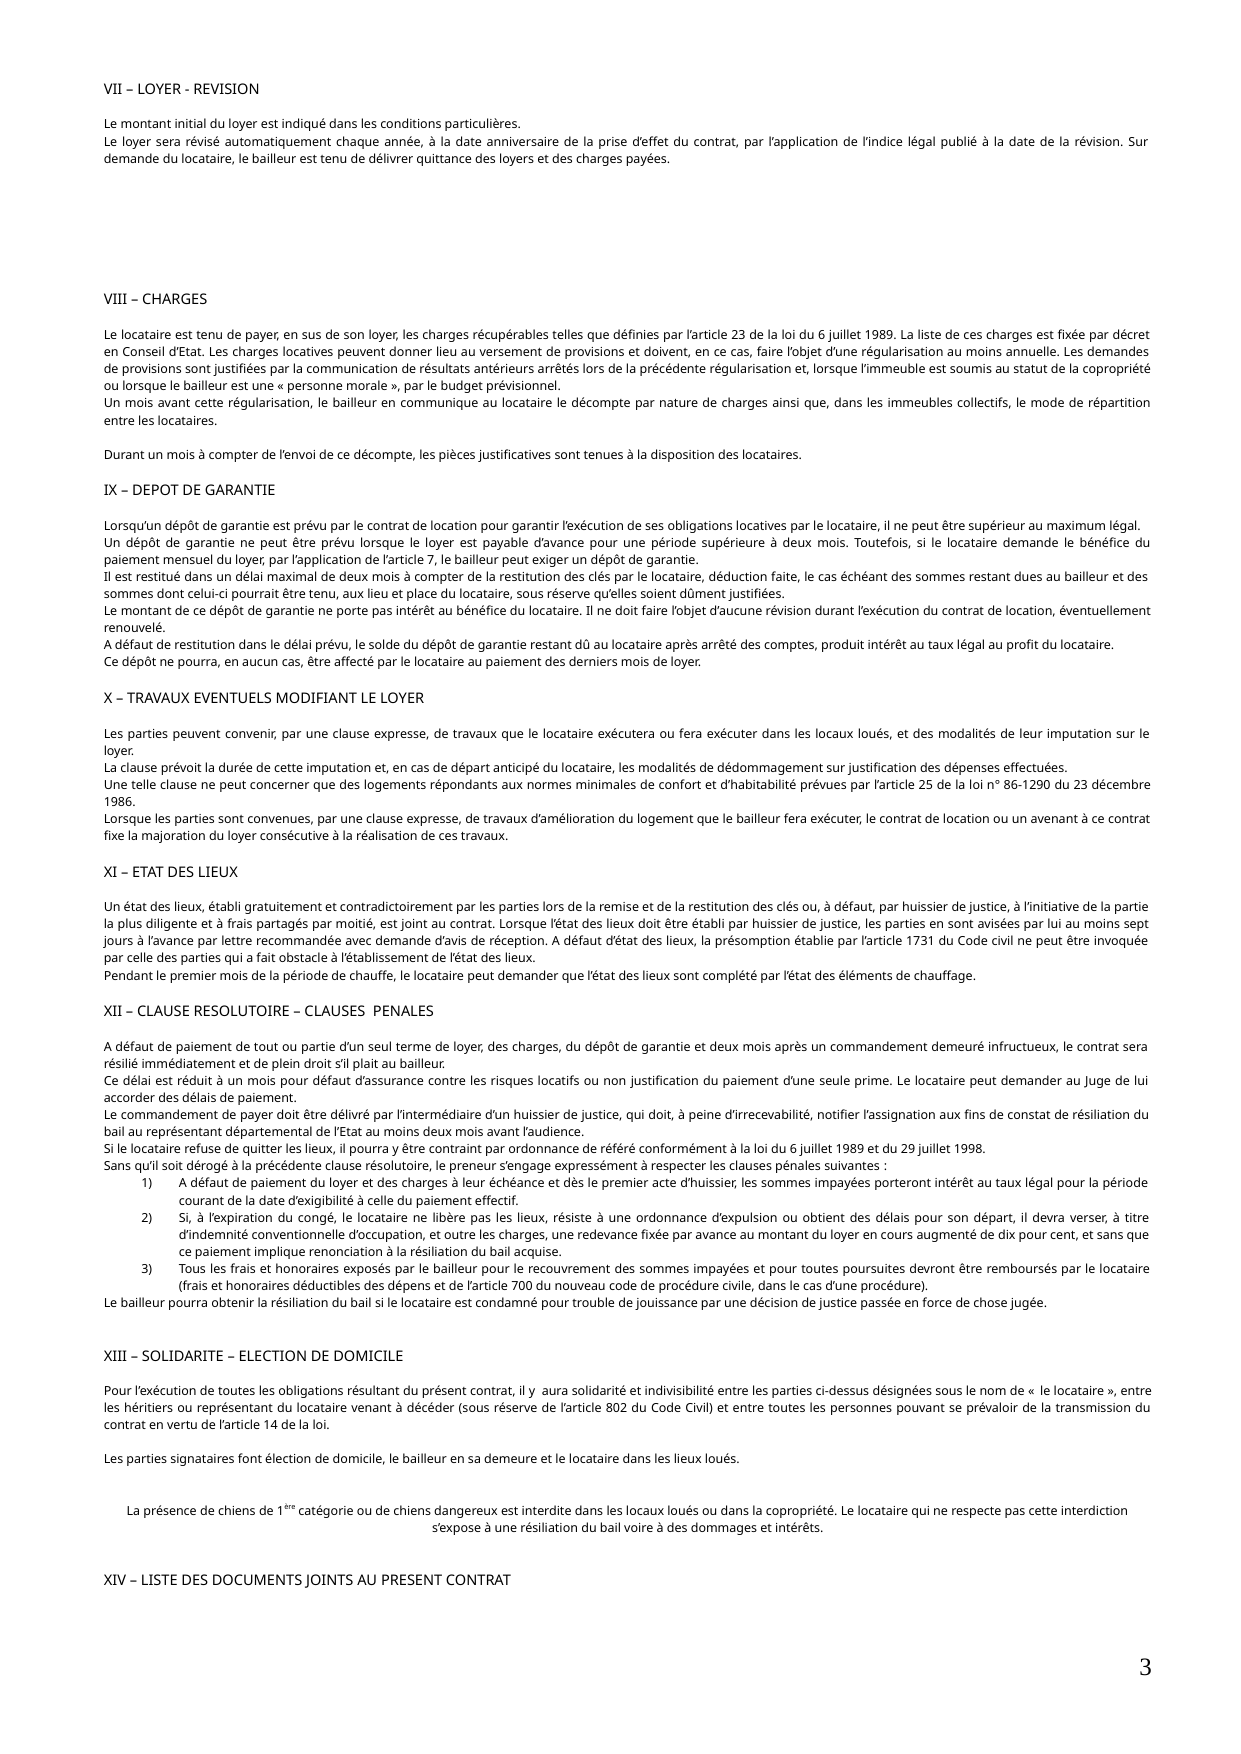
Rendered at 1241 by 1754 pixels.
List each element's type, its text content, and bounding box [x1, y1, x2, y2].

text Un état des lieux, établi gratuitement et contradictoirement par les parties lors de la remise et de la restitution des clés ou, à défaut, par huissier de justice, à l’initiative de la partie la plus diligente et à frais partagés par moitié, est joint au contrat. Lorsque l’état des lieux doit être établi par huissier de justice, les parties en sont avisées par lui au moins sept jours à l’avance par lettre recommandée avec demande d’avis de réception. A défaut d’état des lieux, la présomption établie par l’article 1731 du Code civil ne peut être invoquée par celle des parties qui a fait obstacle à l’établissement de l’état des lieux. [103, 898, 1152, 967]
text La présence de chiens de 1ère catégorie ou de chiens dangereux est interdite dans les locaux loués ou dans la copropriété. Le locataire qui ne respecte pas cette interdiction s’expose à une résiliation du bail voire à des dommages et intérêts. [103, 1502, 1152, 1536]
list A défaut de paiement du loyer et des charges à leur échéance et dès le premier acte d’huissier, les sommes impayées porteront intérêt au taux légal pour la période courant de la date d’exigibilité à celle du paiement effectif. [141, 1174, 1152, 1209]
text Le commandement de payer doit être délivré par l’intermédiaire d’un huissier de justice, qui doit, à peine d’irrecevabilité, notifier l’assignation aux fins de constat de résiliation du bail au représentant départemental de l’Etat au moins deux mois avant l’audience. [103, 1106, 1152, 1140]
text Les parties signataires font élection de domicile, le bailleur en sa demeure et le locataire dans les lieux loués. [103, 1451, 1152, 1468]
text Les parties peuvent convenir, par une clause expresse, de travaux que le locataire exécutera ou fera exécuter dans les locaux loués, et des modalités de leur imputation sur le loyer. [103, 725, 1152, 759]
text Le bailleur pourra obtenir la résiliation du bail si le locataire est condamné pour trouble de jouissance par une décision de justice passée en force de chose jugée. [103, 1294, 1152, 1311]
text Un dépôt de garantie ne peut être prévu lorsque le loyer est payable d’avance pour une période supérieure à deux mois. Toutefois, si le locataire demande le bénéfice du paiement mensuel du loyer, par l’application de l’article 7, le bailleur peut exiger un dépôt de garantie. [103, 534, 1152, 568]
text Lorsque les parties sont convenues, par une clause expresse, de travaux d’amélioration du logement que le bailleur fera exécuter, le contrat de location ou un avenant à ce contrat fixe la majoration du loyer consécutive à la réalisation de ces travaux. [103, 810, 1152, 844]
text Pendant le premier mois de la période de chauffe, le locataire peut demander que l’état des lieux sont complété par l’état des éléments de chauffage. [103, 967, 1152, 984]
list Tous les frais et honoraires exposés par le bailleur pour le recouvrement des sommes impayées et pour toutes poursuites devront être remboursés par le locataire (frais et honoraires déductibles des dépens et de l’article 700 du nouveau code de procédure civile, dans le cas d’une procédure). [141, 1260, 1152, 1294]
text Il est restitué dans un délai maximal de deux mois à compter de la restitution des clés par le locataire, déduction faite, le cas échéant des sommes restant dues au bailleur et des sommes dont celui-ci pourrait être tenu, aux lieu et place du locataire, sous réserve qu’elles soient dûment justifiées. [103, 568, 1152, 602]
text Le locataire est tenu de payer, en sus de son loyer, les charges récupérables telles que définies par l’article 23 de la loi du 6 juillet 1989. La liste de ces charges est fixée par décret en Conseil d’Etat. Les charges locatives peuvent donner lieu au versement de provisions et doivent, en ce cas, faire l’objet d’une régularisation au moins annuelle. Les demandes de provisions sont justifiées par la communication de résultats antérieurs arrêtés lors de la précédente régularisation et, lorsque l’immeuble est soumis au statut de la copropriété ou lorsque le bailleur est une « personne morale », par le budget prévisionnel. [103, 326, 1152, 394]
text XIV – LISTE DES DOCUMENTS JOINTS AU PRESENT CONTRAT [103, 1570, 1152, 1590]
text X – TRAVAUX EVENTUELS MODIFIANT LE LOYER [103, 688, 1152, 708]
text Ce délai est réduit à un mois pour défaut d’assurance contre les risques locatifs ou non justification du paiement d’une seule prime. Le locataire peut demander au Juge de lui accorder des délais de paiement. [103, 1072, 1152, 1106]
text Le loyer sera révisé automatiquement chaque année, à la date anniversaire de la prise d’effet du contrat, par l’application de l’indice légal publié à la date de la révision. Sur demande du locataire, le bailleur est tenu de délivrer quittance des loyers et des charges payées. [103, 133, 1152, 167]
text Durant un mois à compter de l’envoi de ce décompte, les pièces justificatives sont tenues à la disposition des locataires. [103, 446, 1152, 463]
text XIII – SOLIDARITE – ELECTION DE DOMICILE [103, 1328, 1152, 1365]
text La clause prévoit la durée de cette imputation et, en cas de départ anticipé du locataire, les modalités de dédommagement sur justification des dépenses effectuées. [103, 759, 1152, 776]
text VII – LOYER - REVISION [103, 78, 1152, 98]
text Ce dépôt ne pourra, en aucun cas, être affecté par le locataire au paiement des derniers mois de loyer. [103, 653, 1152, 671]
text IX – DEPOT DE GARANTIE [103, 480, 1152, 500]
text Sans qu’il soit dérogé à la précédente clause résolutoire, le preneur s’engage expressément à respecter les clauses pénales suivantes : [103, 1157, 1152, 1174]
text XII – CLAUSE RESOLUTOIRE – CLAUSES PENALES [103, 984, 1152, 1021]
text Si le locataire refuse de quitter les lieux, il pourra y être contraint par ordonnance de référé conformément à la loi du 6 juillet 1989 et du 29 juillet 1998. [103, 1140, 1152, 1157]
list Si, à l’expiration du congé, le locataire ne libère pas les lieux, résiste à une ordonnance d’expulsion ou obtient des délais pour son départ, il devra verser, à titre d’indemnité conventionnelle d’occupation, et outre les charges, une redevance fixée par avance au montant du loyer en cours augmenté de dix pour cent, et sans que ce paiement implique renonciation à la résiliation du bail acquise. [141, 1209, 1152, 1260]
text Un mois avant cette régularisation, le bailleur en communique au locataire le décompte par nature de charges ainsi que, dans les immeubles collectifs, le mode de répartition entre les locataires. [103, 394, 1152, 429]
text A défaut de restitution dans le délai prévu, le solde du dépôt de garantie restant dû au locataire après arrêté des comptes, produit intérêt au taux légal au profit du locataire. [103, 636, 1152, 653]
text XI – ETAT DES LIEUX [103, 844, 1152, 881]
text Le montant initial du loyer est indiqué dans les conditions particulières. [103, 116, 1152, 133]
text A défaut de paiement de tout ou partie d’un seul terme de loyer, des charges, du dépôt de garantie et deux mois après un commandement demeuré infructueux, le contrat sera résilié immédiatement et de plein droit s’il plait au bailleur. [103, 1038, 1152, 1072]
text VIII – CHARGES [103, 289, 1152, 309]
text Lorsqu’un dépôt de garantie est prévu par le contrat de location pour garantir l’exécution de ses obligations locatives par le locataire, il ne peut être supérieur au maximum légal. [103, 517, 1152, 534]
text Le montant de ce dépôt de garantie ne porte pas intérêt au bénéfice du locataire. Il ne doit faire l’objet d’aucune révision durant l’exécution du contrat de location, éventuellement renouvelé. [103, 602, 1152, 636]
text Pour l’exécution de toutes les obligations résultant du présent contrat, il y aura solidarité et indivisibilité entre les parties ci-dessus désignées sous le nom de « le locataire », entre les héritiers ou représentant du locataire venant à décéder (sous réserve de l’article 802 du Code Civil) et entre toutes les personnes pouvant se prévaloir de la transmission du contrat en vertu de l’article 14 de la loi. [103, 1382, 1152, 1433]
text Une telle clause ne peut concerner que des logements répondants aux normes minimales de confort et d’habitabilité prévues par l’article 25 de la loi n° 86-1290 du 23 décembre 1986. [103, 776, 1152, 810]
